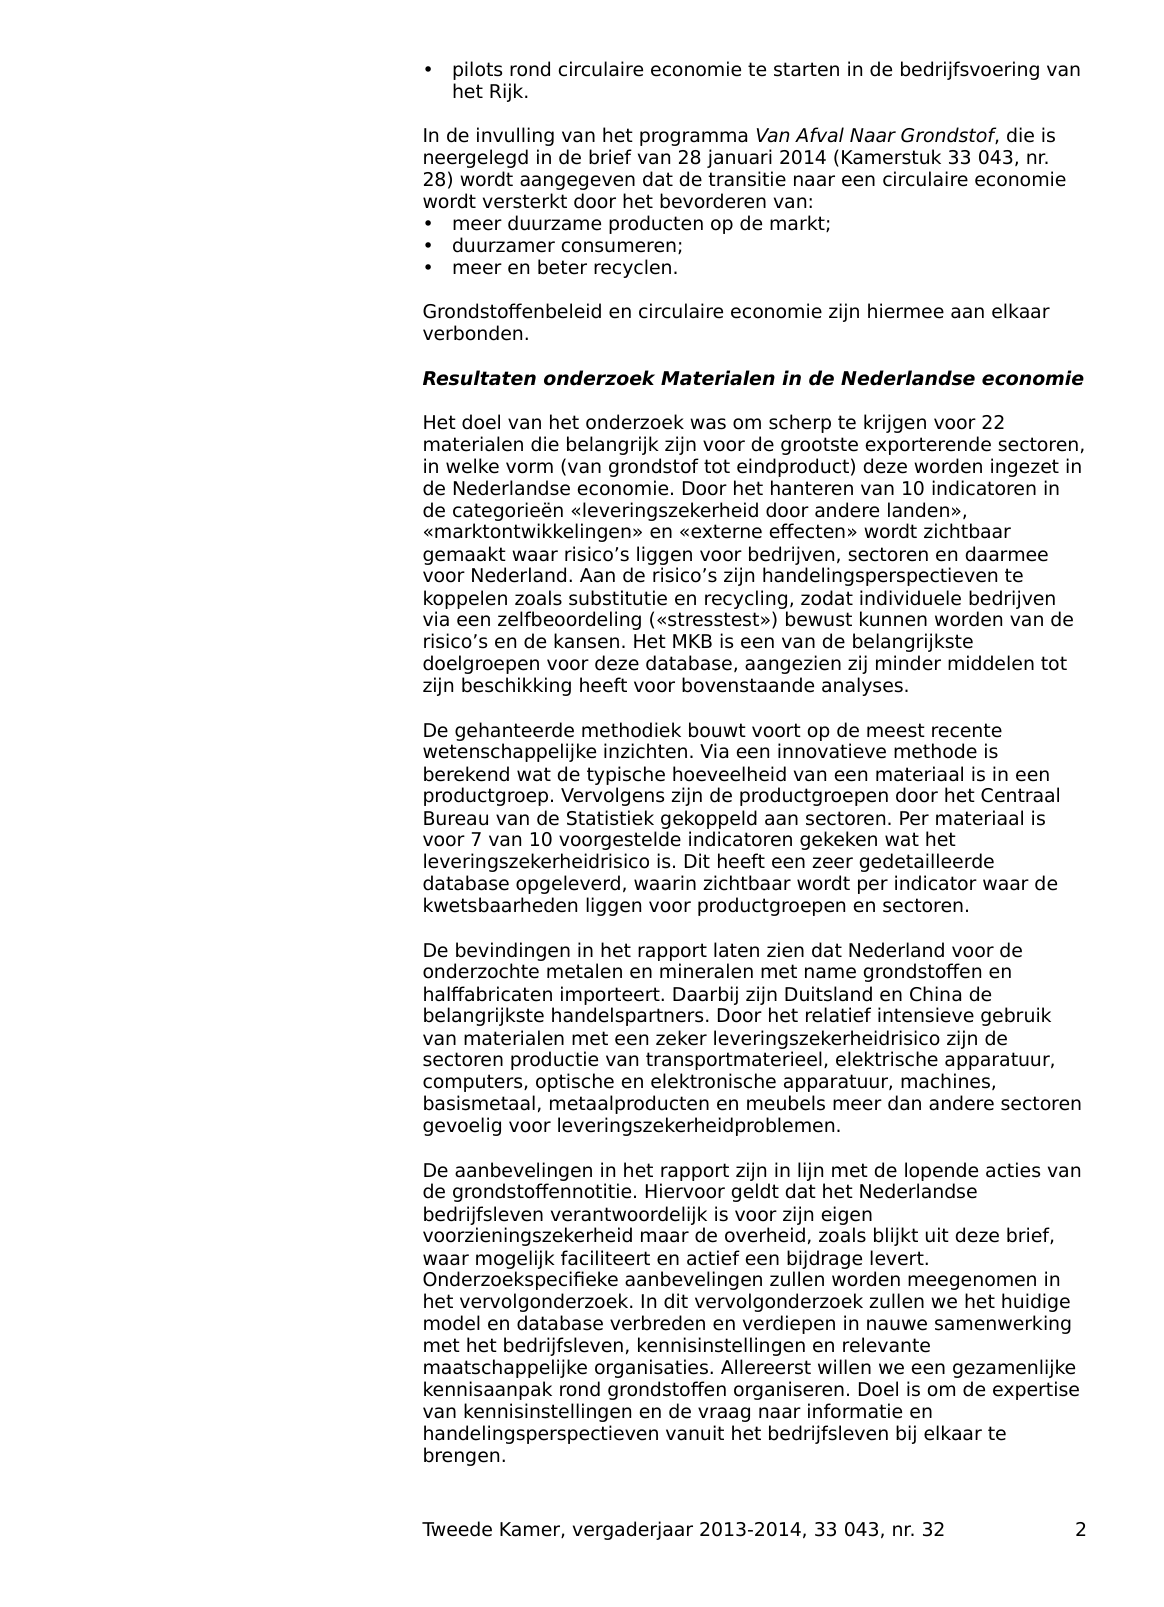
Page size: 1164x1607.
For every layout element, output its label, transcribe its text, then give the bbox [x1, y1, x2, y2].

text • duurzamer consumeren; [422, 235, 1087, 257]
text De gehanteerde methodiek bouwt voort op de meest recente wetenschappelijke inzichten. Via een innovatieve methode is berekend wat de typische hoeveelheid van een materiaal is in een productgroep. Vervolgens zijn de productgroepen door het Centraal Bureau van de Statistiek gekoppeld aan sectoren. Per materiaal is voor 7 van 10 voorgestelde indicatoren gekeken wat het leveringszekerheidrisico is. Dit heeft een zeer gedetailleerde database opgeleverd, waarin zichtbaar wordt per indicator waar de kwetsbaarheden liggen voor productgroepen en sectoren. [422, 719, 1087, 917]
text Het doel van het onderzoek was om scherp te krijgen voor 22 materialen die belangrijk zijn voor de grootste exporterende sectoren, in welke vorm (van grondstof tot eindproduct) deze worden ingezet in de Nederlandse economie. Door het hanteren van 10 indicatoren in de categorieën «leveringszekerheid door andere landen», «marktontwikkelingen» en «externe effecten» wordt zichtbaar gemaakt waar risico’s liggen voor bedrijven, sectoren en daarmee voor Nederland. Aan de risico’s zijn handelingsperspectieven te koppelen zoals substitutie en recycling, zodat individuele bedrijven via een zelfbeoordeling («stresstest») bewust kunnen worden van de risico’s en de kansen. Het MKB is een van de belangrijkste doelgroepen voor deze database, aangezien zij minder middelen tot zijn beschikking heeft voor bovenstaande analyses. [422, 412, 1087, 697]
text Grondstoffenbeleid en circulaire economie zijn hiermee aan elkaar verbonden. [422, 301, 1087, 345]
text De aanbevelingen in het rapport zijn in lijn met de lopende acties van de grondstoffennotitie. Hiervoor geldt dat het Nederlandse bedrijfsleven verantwoordelijk is voor zijn eigen voorzieningszekerheid maar de overheid, zoals blijkt uit deze brief, waar mogelijk faciliteert en actief een bijdrage levert. Onderzoekspecifieke aanbevelingen zullen worden meegenomen in het vervolgonderzoek. In dit vervolgonderzoek zullen we het huidige model en database verbreden en verdiepen in nauwe samenwerking met het bedrijfsleven, kennisinstellingen en relevante maatschappelijke organisaties. Allereerst willen we een gezamenlijke kennisaanpak rond grondstoffen organiseren. Doel is om de expertise van kennisinstellingen en de vraag naar informatie en handelingsperspectieven vanuit het bedrijfsleven bij elkaar te brengen. [422, 1159, 1087, 1467]
text • meer en beter recyclen. [422, 257, 1087, 279]
text • meer duurzame producten op de markt; [422, 213, 1087, 235]
text • pilots rond circulaire economie te starten in de bedrijfsvoering van het Rijk. [422, 59, 1087, 103]
text In de invulling van het programma Van Afval Naar Grondstof, die is neergelegd in de brief van 28 januari 2014 (Kamerstuk 33 043, nr. 28) wordt aangegeven dat de transitie naar een circulaire economie wordt versterkt door het bevorderen van: [422, 125, 1087, 213]
subtitle Resultaten onderzoek Materialen in de Nederlandse economie [422, 367, 1087, 389]
text De bevindingen in het rapport laten zien dat Nederland voor de onderzochte metalen en mineralen met name grondstoffen en halffabricaten importeert. Daarbij zijn Duitsland en China de belangrijkste handelspartners. Door het relatief intensieve gebruik van materialen met een zeker leveringszekerheidrisico zijn de sectoren productie van transportmaterieel, elektrische apparatuur, computers, optische en elektronische apparatuur, machines, basismetaal, metaalproducten en meubels meer dan andere sectoren gevoelig voor leveringszekerheidproblemen. [422, 939, 1087, 1137]
